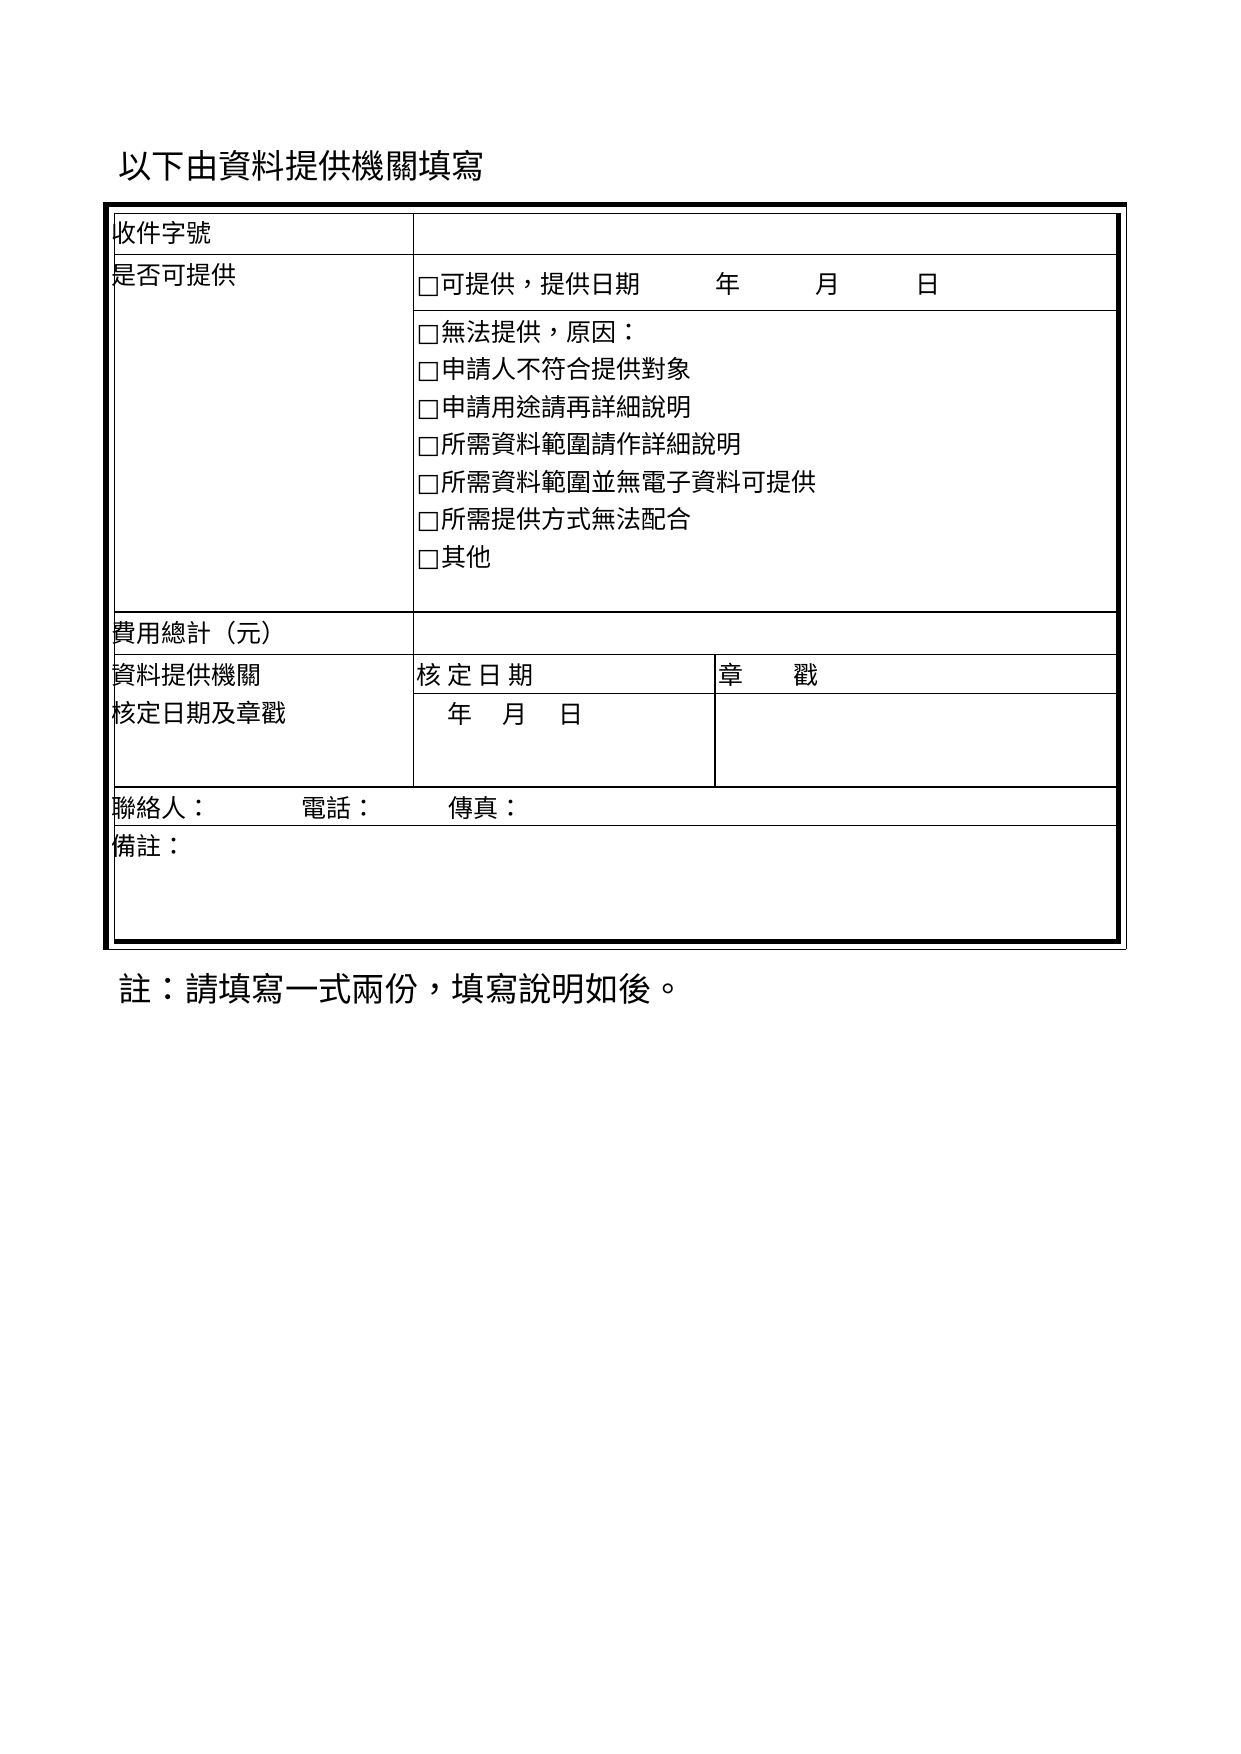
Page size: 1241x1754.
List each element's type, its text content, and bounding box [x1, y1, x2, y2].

table_cell 資料提供機關 核定日期及章戳 [115, 655, 413, 786]
table_cell 無法提供，原因： 申請人不符合提供對象 申請用途請再詳細說明 所需資料範圍請作詳細說明 所需資料範圍並無電子資料可提供 所需提供方式無法配合 其他 [414, 311, 1116, 611]
table_cell 章 戳 [716, 655, 1116, 693]
table_cell 備註： [109, 825, 114, 938]
text 註：請填寫一式兩份，填寫說明如後。 [118, 950, 1122, 1024]
table_cell 費用總計（元） [115, 613, 413, 654]
table_cell 聯絡人： 電話： 傳真： [115, 788, 1116, 825]
table_cell 是否可提供 [109, 254, 114, 611]
table_cell 費用總計（元） [109, 611, 114, 654]
table_cell 年 月 日 [414, 694, 714, 786]
table_cell 資料提供機關 核定日期及章戳 [109, 654, 114, 786]
table_cell [414, 613, 1116, 654]
text 以下由資料提供機關填寫 [118, 127, 1122, 202]
table_header [414, 214, 1116, 254]
table_cell 備註： [115, 826, 1116, 938]
table_cell [716, 694, 1116, 786]
table_header [414, 207, 1121, 213]
table_cell 核 定 日 期 [414, 655, 714, 693]
table_header 收件字號 [109, 207, 413, 254]
table_cell 是否可提供 [115, 255, 413, 611]
table_cell □可提供，提供日期 年 月 日 [414, 255, 1116, 310]
